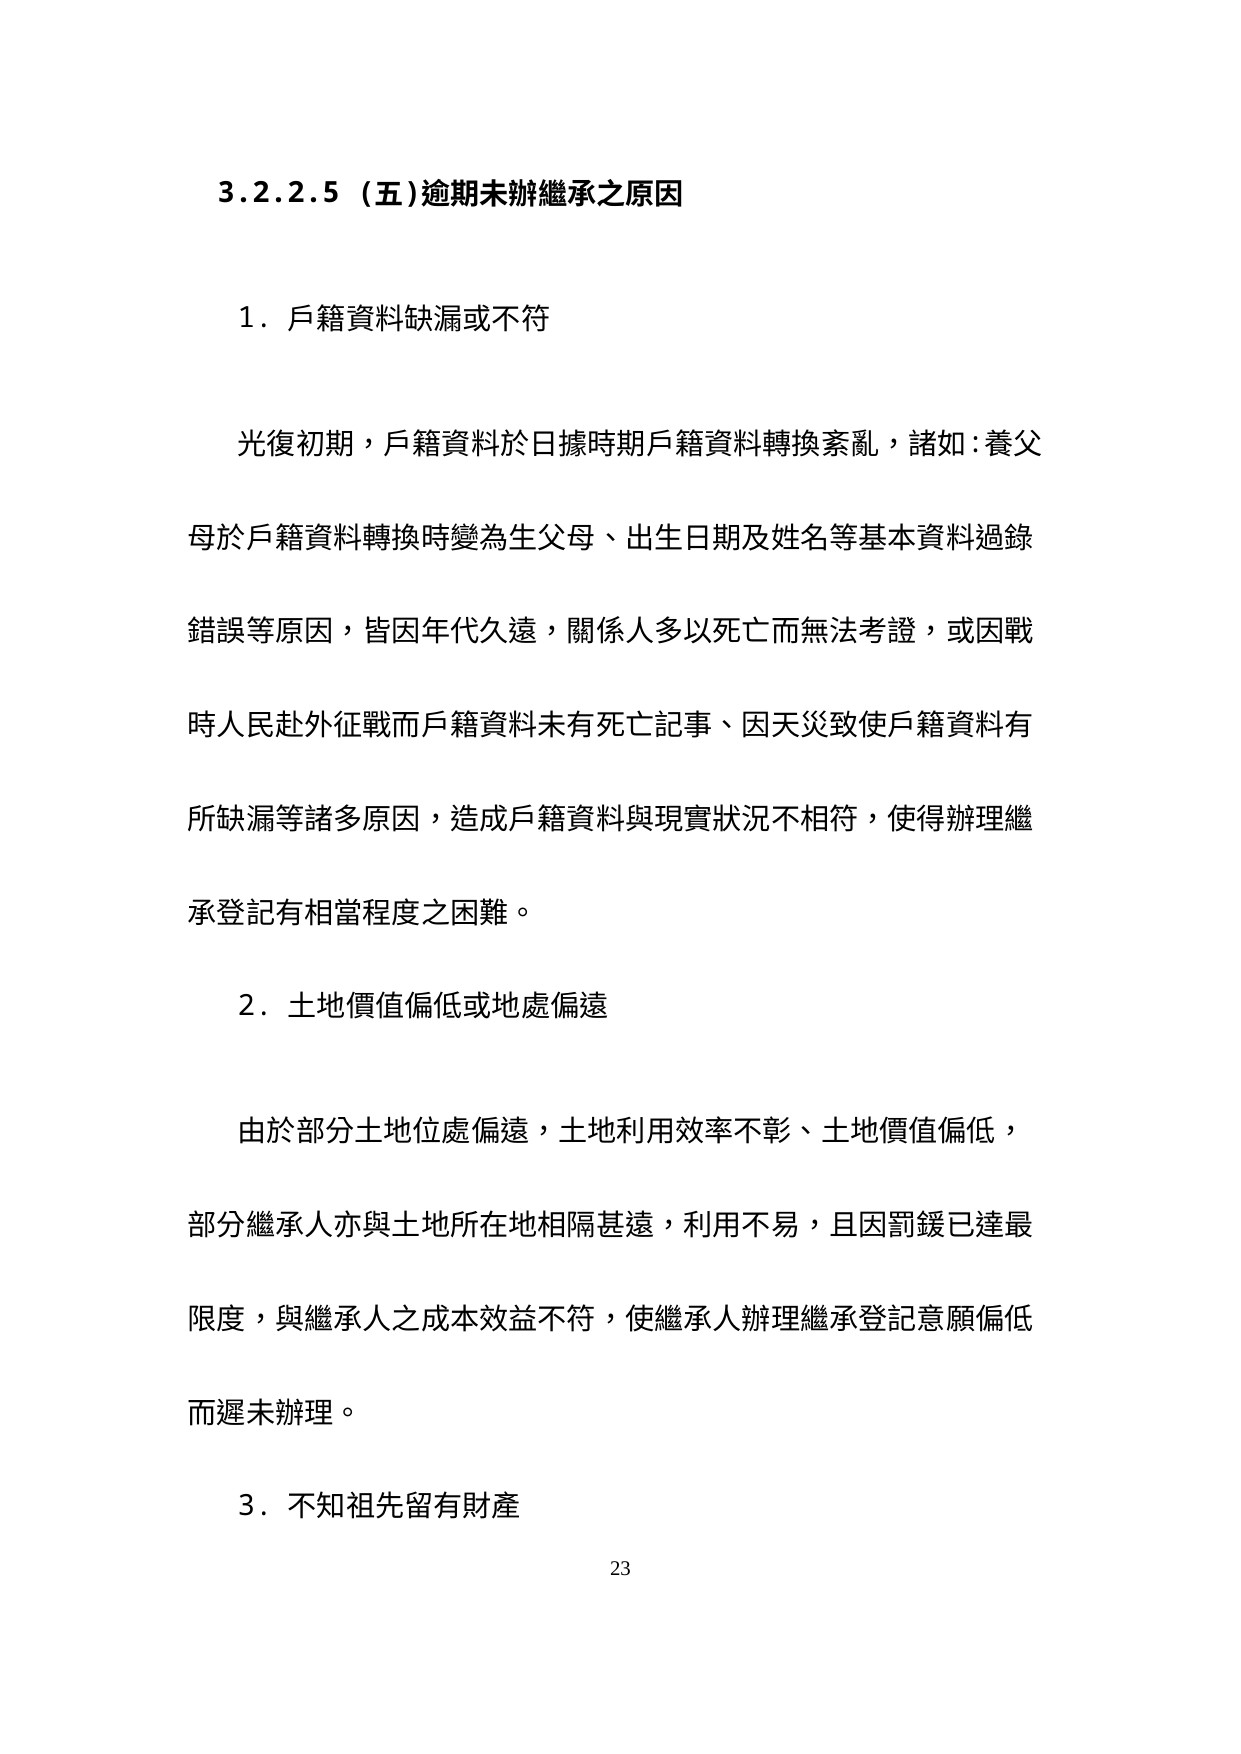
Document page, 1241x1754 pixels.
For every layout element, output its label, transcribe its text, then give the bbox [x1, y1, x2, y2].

subtitle (五)逾期未辦繼承之原因 [217, 150, 1053, 212]
text 光復初期，戶籍資料於日據時期戶籍資料轉換紊亂，諸如:養父母於戶籍資料轉換時變為生父母、出生日期及姓名等基本資料過錄錯誤等原因，皆因年代久遠，關係人多以死亡而無法考證，或因戰時人民赴外征戰而戶籍資料未有死亡記事、因天災致使戶籍資料有所缺漏等諸多原因，造成戶籍資料與現實狀況不相符，使得辦理繼承登記有相當程度之困難。 [187, 400, 1053, 931]
list 土地價值偏低或地處偏遠 [237, 962, 1053, 1025]
text 由於部分土地位處偏遠，土地利用效率不彰、土地價值偏低，部分繼承人亦與土地所在地相隔甚遠，利用不易，且因罰鍰已達最限度，與繼承人之成本效益不符，使繼承人辦理繼承登記意願偏低而遲未辦理。 [187, 1087, 1053, 1431]
list 不知祖先留有財產 [237, 1462, 1053, 1525]
list 戶籍資料缺漏或不符 [237, 275, 1053, 337]
